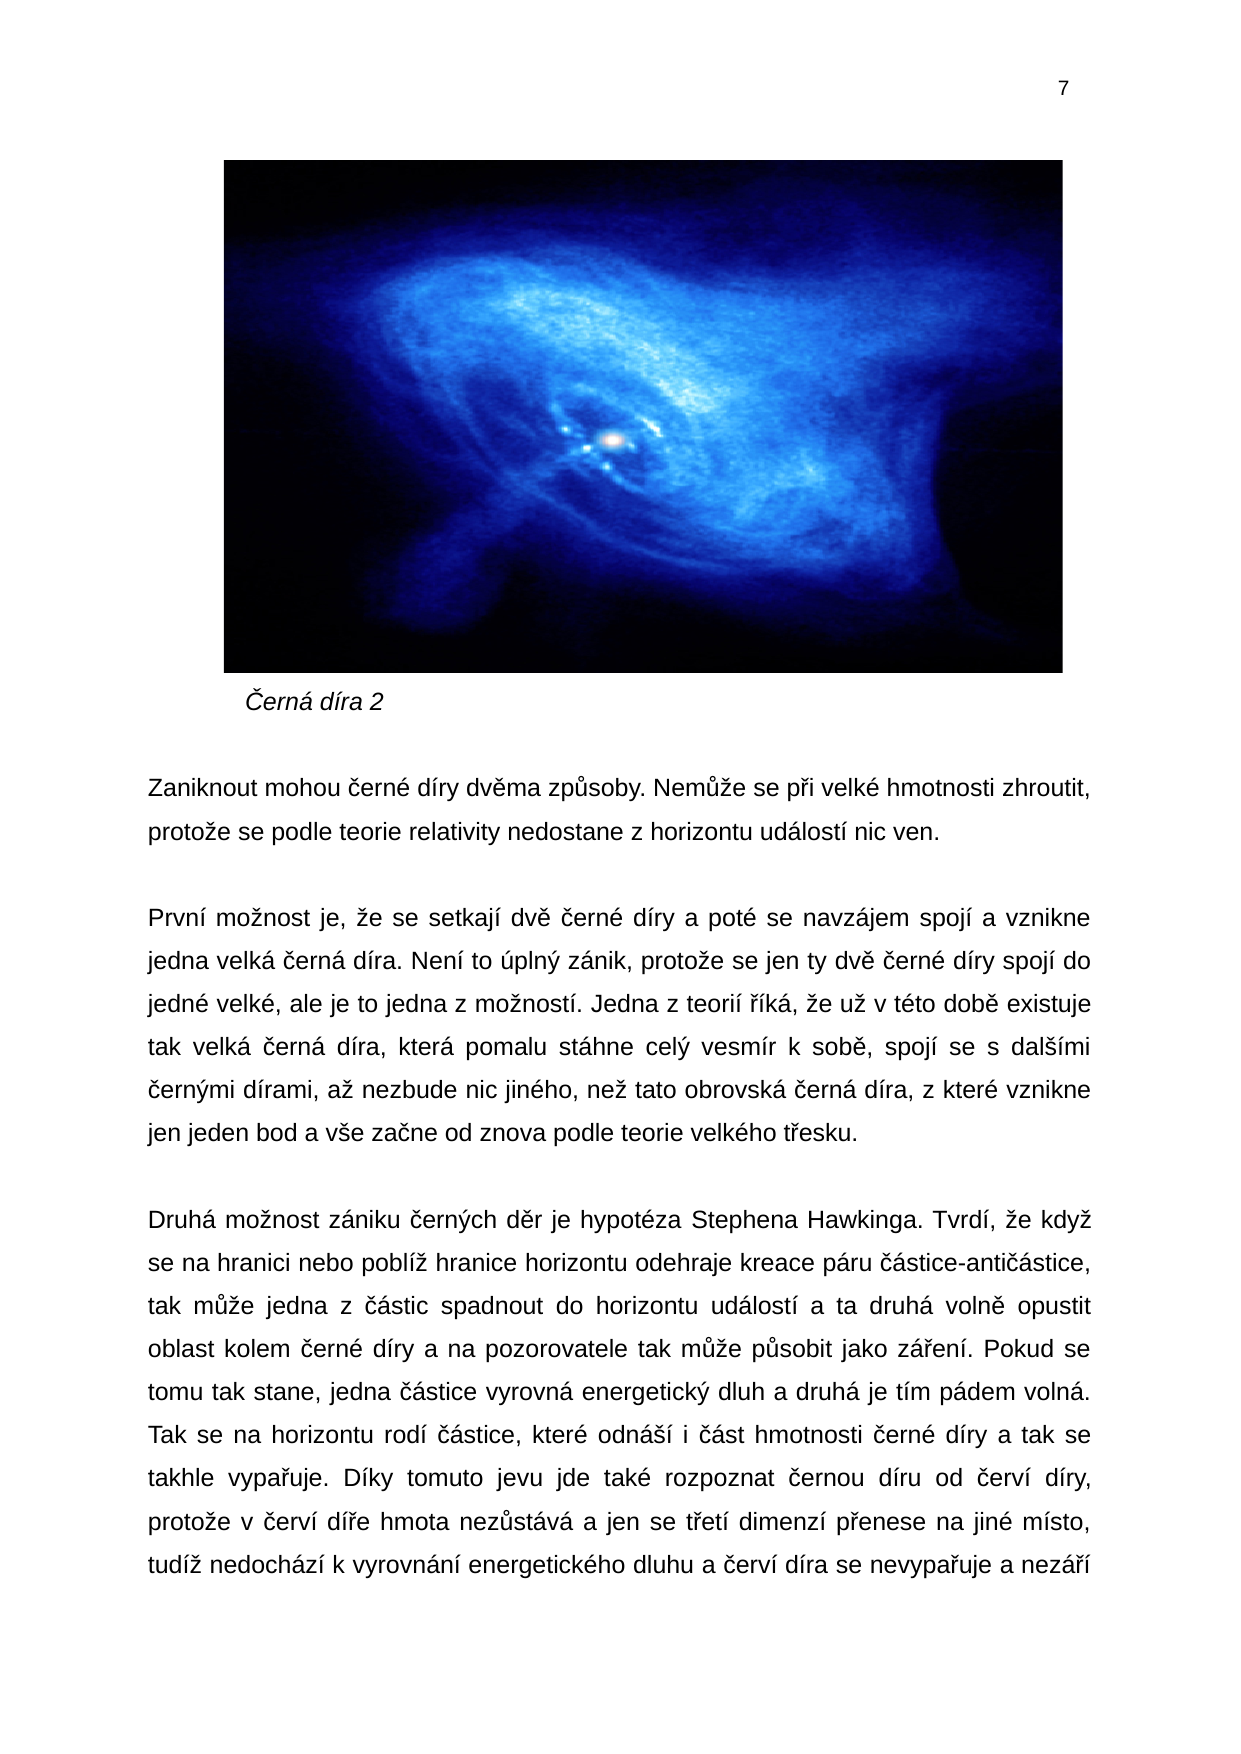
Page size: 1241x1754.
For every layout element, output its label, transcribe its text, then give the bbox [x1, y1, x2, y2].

text Druhá možnost zániku černých děr je hypotéza Stephena Hawkinga. Tvrdí, že když se na hranici nebo poblíž hranice horizontu odehraje kreace páru částice-antičástice, tak může jedna z částic spadnout do horizontu událostí a ta druhá volně opustit oblast kolem černé díry a na pozorovatele tak může působit jako záření. Pokud se tomu tak stane, jedna částice vyrovná energetický dluh a druhá je tím pádem volná. Tak se na horizontu rodí částice, které odnáší i část hmotnosti černé díry a tak se takhle vypařuje. Díky tomuto jevu jde také rozpoznat černou díru od červí díry, protože v červí díře hmota nezůstává a jen se třetí dimenzí přenese na jiné místo, tudíž nedochází k vyrovnání energetického dluhu a červí díra se nevypařuje a nezáří [148, 1204, 1093, 1578]
text Zaniknout mohou černé díry dvěma způsoby. Nemůže se při velké hmotnosti zhroutit, protože se podle teorie relativity nedostane z horizontu událostí nic ven. [148, 773, 1093, 845]
text První možnost je, že se setkají dvě černé díry a poté se navzájem spojí a vznikne jedna velká černá díra. Není to úplný zánik, protože se jen ty dvě černé díry spojí do jedné velké, ale je to jedna z možností. Jedna z teorií říká, že už v této době existuje tak velká černá díra, která pomalu stáhne celý vesmír k sobě, spojí se s dalšími černými dírami, až nezbude nic jiného, než tato obrovská černá díra, z které vznikne jen jeden bod a vše začne od znova podle teorie velkého třesku. [148, 903, 1093, 1147]
text Černá díra 2 [148, 148, 1093, 716]
picture [223, 160, 1063, 673]
